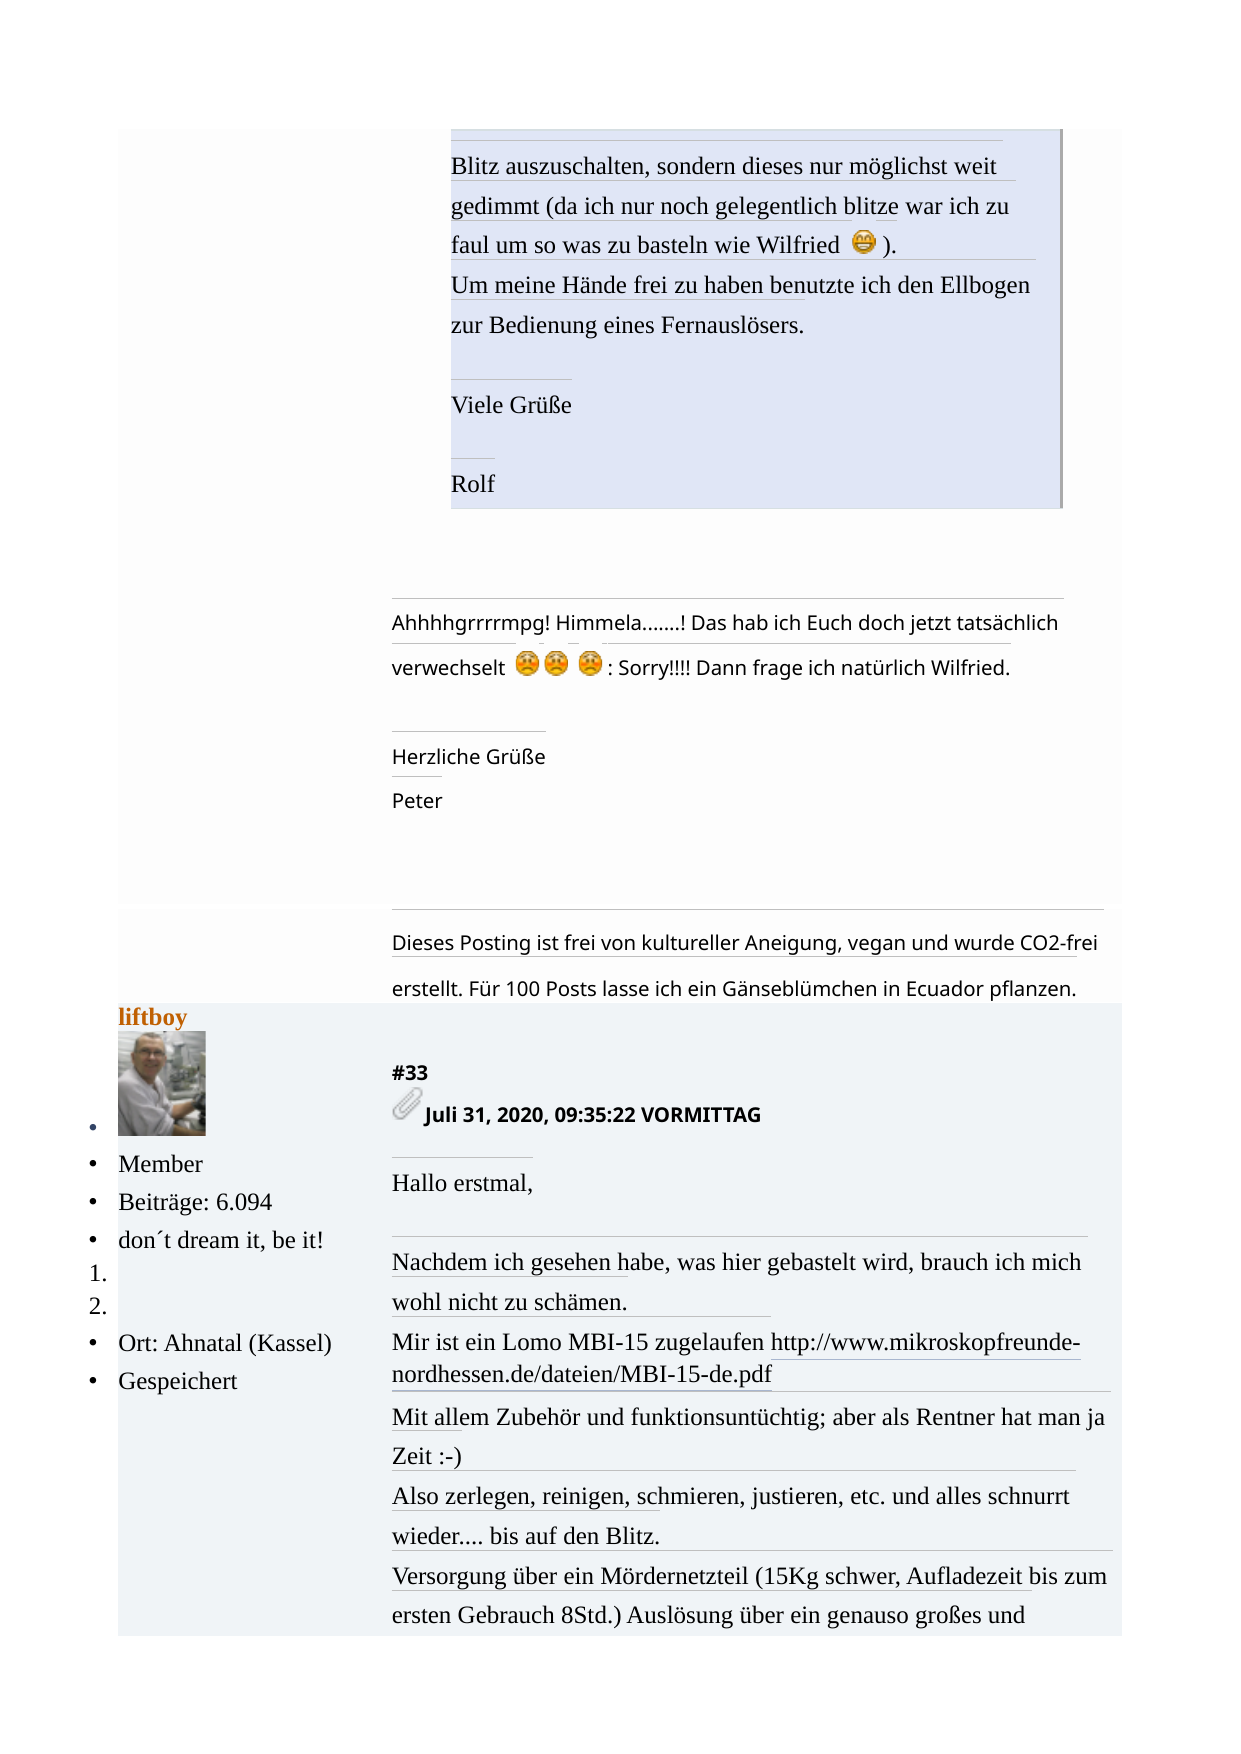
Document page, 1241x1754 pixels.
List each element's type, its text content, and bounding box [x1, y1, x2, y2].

list Member [118, 1149, 368, 1178]
text #33 [392, 1059, 1122, 1087]
picture [852, 230, 876, 254]
picture [118, 1031, 206, 1136]
list Beiträge: 6.094 [118, 1187, 368, 1216]
text Juli 31, 2020, 09:35:22 VORMITTAG [392, 1087, 1122, 1128]
text Dieses Posting ist frei von kultureller Aneigung, vegan und wurde CO2-frei erstellt. Für 100 Posts lasse ich ein Gänseblümchen in Ecuador pflanzen. [392, 909, 1122, 1002]
text Blitz auszuschalten, sondern dieses nur möglichst weit gedimmt (da ich nur noch gelegentlich blitze war ich zu faul um so was zu basteln wie Wilfried ). Um meine Hände frei zu haben benutzte ich den Ellbogen zur Bedienung eines Fernauslösers. Viele Grüße Rolf [451, 131, 1060, 508]
picture [391, 1086, 425, 1122]
text Hallo erstmal, Nachdem ich gesehen habe, was hier gebastelt wird, brauch ich mich wohl nicht zu schämen. Mir ist ein Lomo MBI-15 zugelaufen http://www.mikroskopfreunde-nordhessen.de/dateien/MBI-15-de.pdf Mit allem Zubehör und funktionsuntüchtig; aber als Rentner hat man ja Zeit :-) Also zerlegen, reinigen, schmieren, justieren, etc. und alles schnurrt wieder.... bis auf den Blitz. Versorgung über ein Mördernetzteil (15Kg schwer, Aufladezeit bis zum ersten Gebrauch 8Std.) Auslösung über ein genauso großes und [392, 1157, 1122, 1629]
list Gespeichert [118, 1366, 368, 1395]
list don´t dream it, be it! [118, 1225, 368, 1253]
picture [515, 651, 540, 676]
picture [578, 651, 603, 676]
text Ahhhhgrrrrmpg! Himmela.......! Das hab ich Euch doch jetzt tatsächlich verwechselt : Sorry!!!! Dann frage ich natürlich Wilfried. Herzliche Grüße Peter [392, 509, 1122, 904]
list Ort: Ahnatal (Kassel) [118, 1328, 368, 1357]
subtitle liftboy [118, 1002, 368, 1031]
picture [544, 651, 568, 676]
